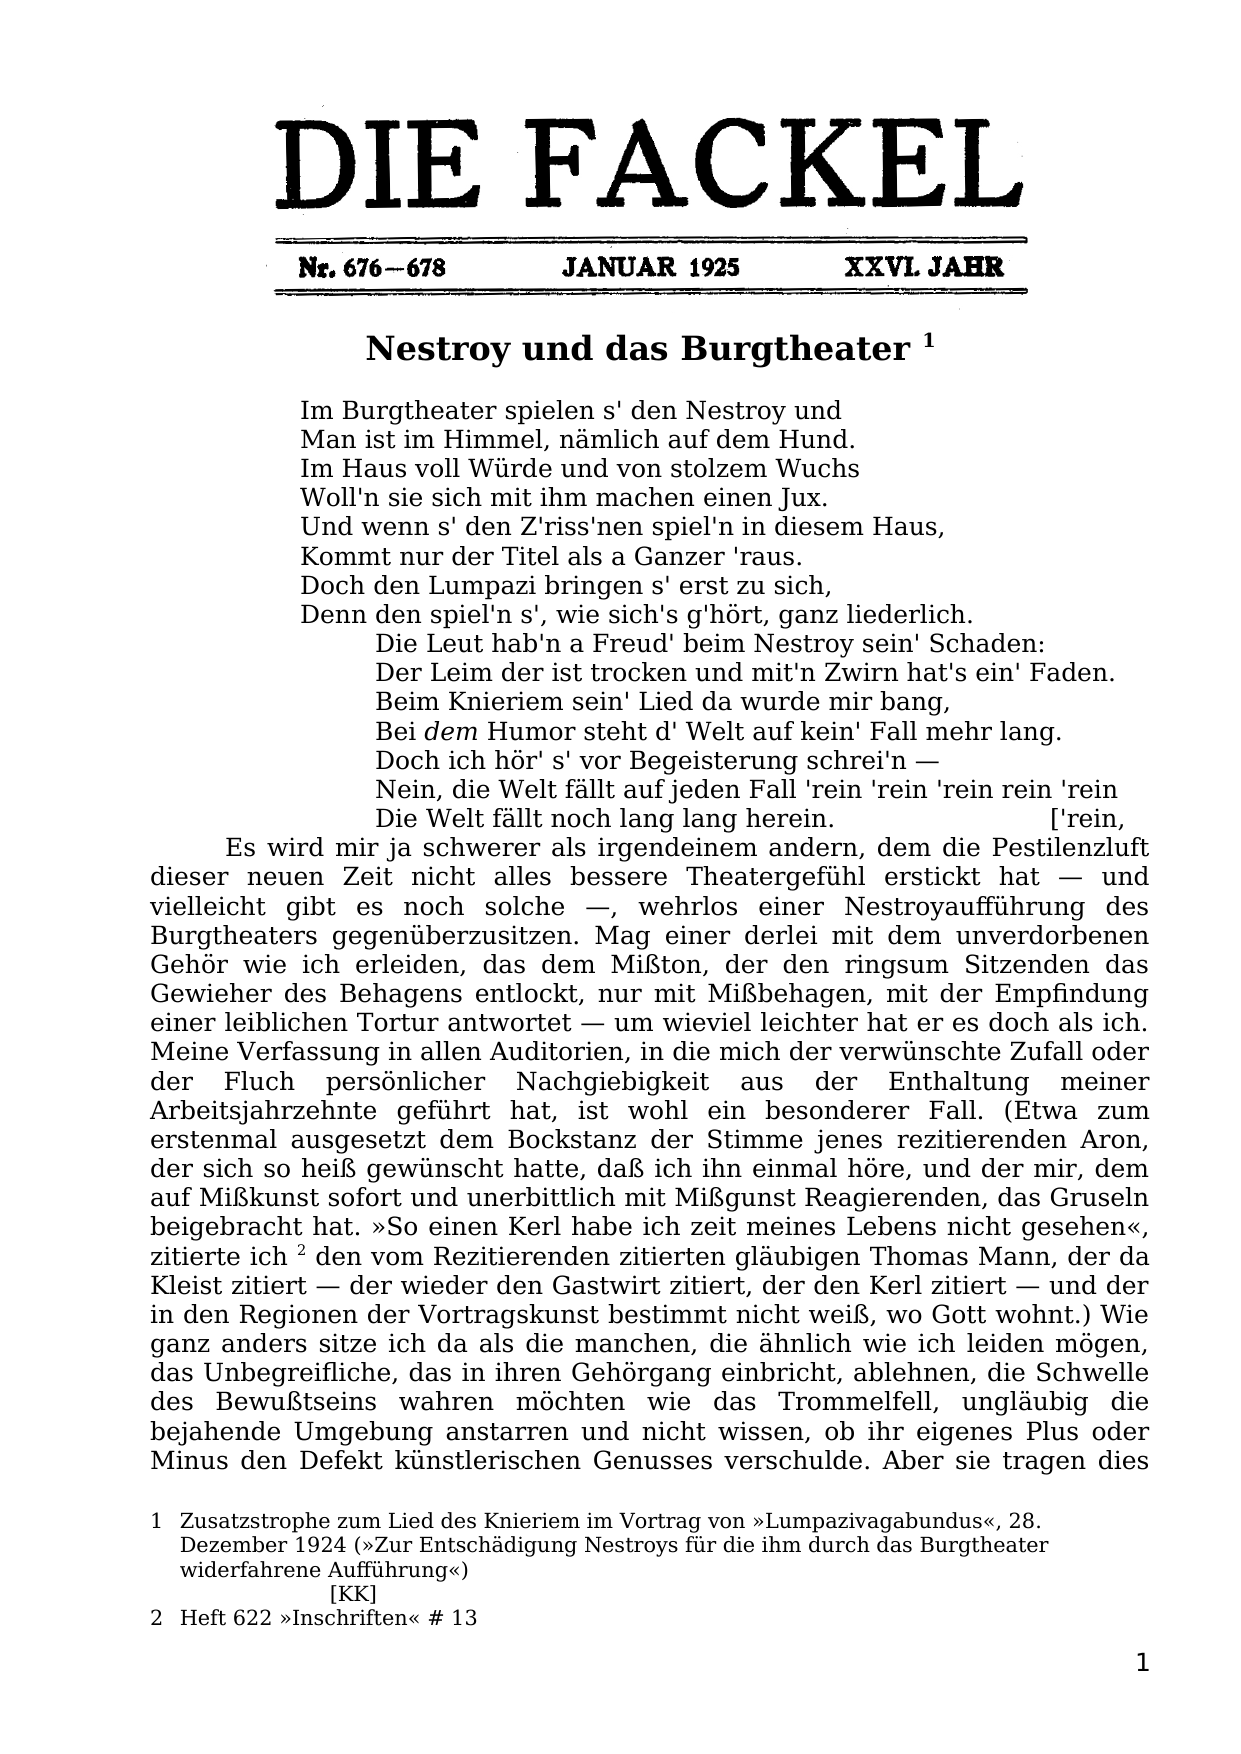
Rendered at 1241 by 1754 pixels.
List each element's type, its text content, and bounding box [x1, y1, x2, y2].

text Es wird mir ja schwerer als irgendeinem andern, dem die Pestilenzluft dieser neuen Zeit nicht alles bessere Theatergefühl erstickt hat — und vielleicht gibt es noch solche —, wehrlos einer Nestroyaufführung des Burgtheaters gegenüberzusitzen. Mag einer derlei mit dem unverdorbenen Gehör wie ich erleiden, das dem Mißton, der den ringsum Sitzenden das Gewieher des Behagens entlockt, nur mit Mißbehagen, mit der Empfindung einer leiblichen Tortur antwortet — um wieviel leichter hat er es doch als ich. Meine Verfassung in allen Auditorien, in die mich der verwünschte Zufall oder der Fluch persönlicher Nachgiebigkeit aus der Enthaltung meiner Arbeitsjahrzehnte geführt hat, ist wohl ein besonderer Fall. (Etwa zum erstenmal ausgesetzt dem Bockstanz der Stimme jenes rezitierenden Aron, der sich so heiß gewünscht hatte, daß ich ihn einmal höre, und der mir, dem auf Mißkunst sofort und unerbittlich mit Mißgunst Reagierenden, das Gruseln beigebracht hat. »So einen Kerl habe ich zeit meines Lebens nicht gesehen«, zitierte ich den vom Rezitierenden zitierten gläubigen Thomas Mann, der da Kleist zitiert — der wieder den Gastwirt zitiert, der den Kerl zitiert — und der in den Regionen der Vortragskunst bestimmt nicht weiß, wo Gott wohnt.) Wie ganz anders sitze ich da als die manchen, die ähnlich wie ich leiden mögen, das Unbegreifliche, das in ihren Gehörgang einbricht, ablehnen, die Schwelle des Bewußtseins wahren möchten wie das Trommelfell, ungläubig die bejahende Umgebung anstarren und nicht wissen, ob ihr eigenes Plus oder Minus den Defekt künstlerischen Genusses verschulde. Aber sie tragen dies [150, 833, 1151, 1475]
text Kommt nur der Titel als a Ganzer 'raus. [300, 542, 1151, 571]
text Man ist im Himmel, nämlich auf dem Hund. [300, 425, 1151, 454]
text Heft 622 »Inschriften« # 13 [150, 1606, 1151, 1631]
text Im Burgtheater spielen s' den Nestroy und [300, 368, 1151, 425]
text Denn den spiel'n s', wie sich's g'hört, ganz liederlich. [300, 600, 1151, 629]
text Im Haus voll Würde und von stolzem Wuchs [300, 454, 1151, 483]
text Die Leut hab'n a Freud' beim Nestroy sein' Schaden: [300, 629, 1151, 658]
text Zusatzstrophe zum Lied des Knieriem im Vortrag von »Lumpazivagabundus«, 28. Dezember 1924 (»Zur Entschädigung Nestroys für die ihm durch das Burgtheater widerfahrene Aufführung«) [KK] [150, 1509, 1151, 1606]
text Woll'n sie sich mit ihm machen einen Jux. [300, 483, 1151, 512]
text Doch den Lumpazi bringen s' erst zu sich, [300, 571, 1151, 600]
text Der Leim der ist trocken und mit'n Zwirn hat's ein' Faden. [300, 658, 1151, 687]
text Nein, die Welt fällt auf jeden Fall 'rein 'rein 'rein rein 'rein [300, 775, 1151, 804]
text Beim Knieriem sein' Lied da wurde mir bang, [300, 687, 1151, 717]
text Nestroy und das Burgtheater [150, 104, 1151, 368]
picture [259, 104, 1041, 313]
text Die Welt fällt noch lang lang herein. ['rein, [300, 804, 1151, 833]
text Und wenn s' den Z'riss'nen spiel'n in diesem Haus, [300, 512, 1151, 542]
text Doch ich hör' s' vor Begeisterung schrei'n — [300, 746, 1151, 775]
text Bei dem Humor steht d' Welt auf kein' Fall mehr lang. [300, 717, 1151, 746]
